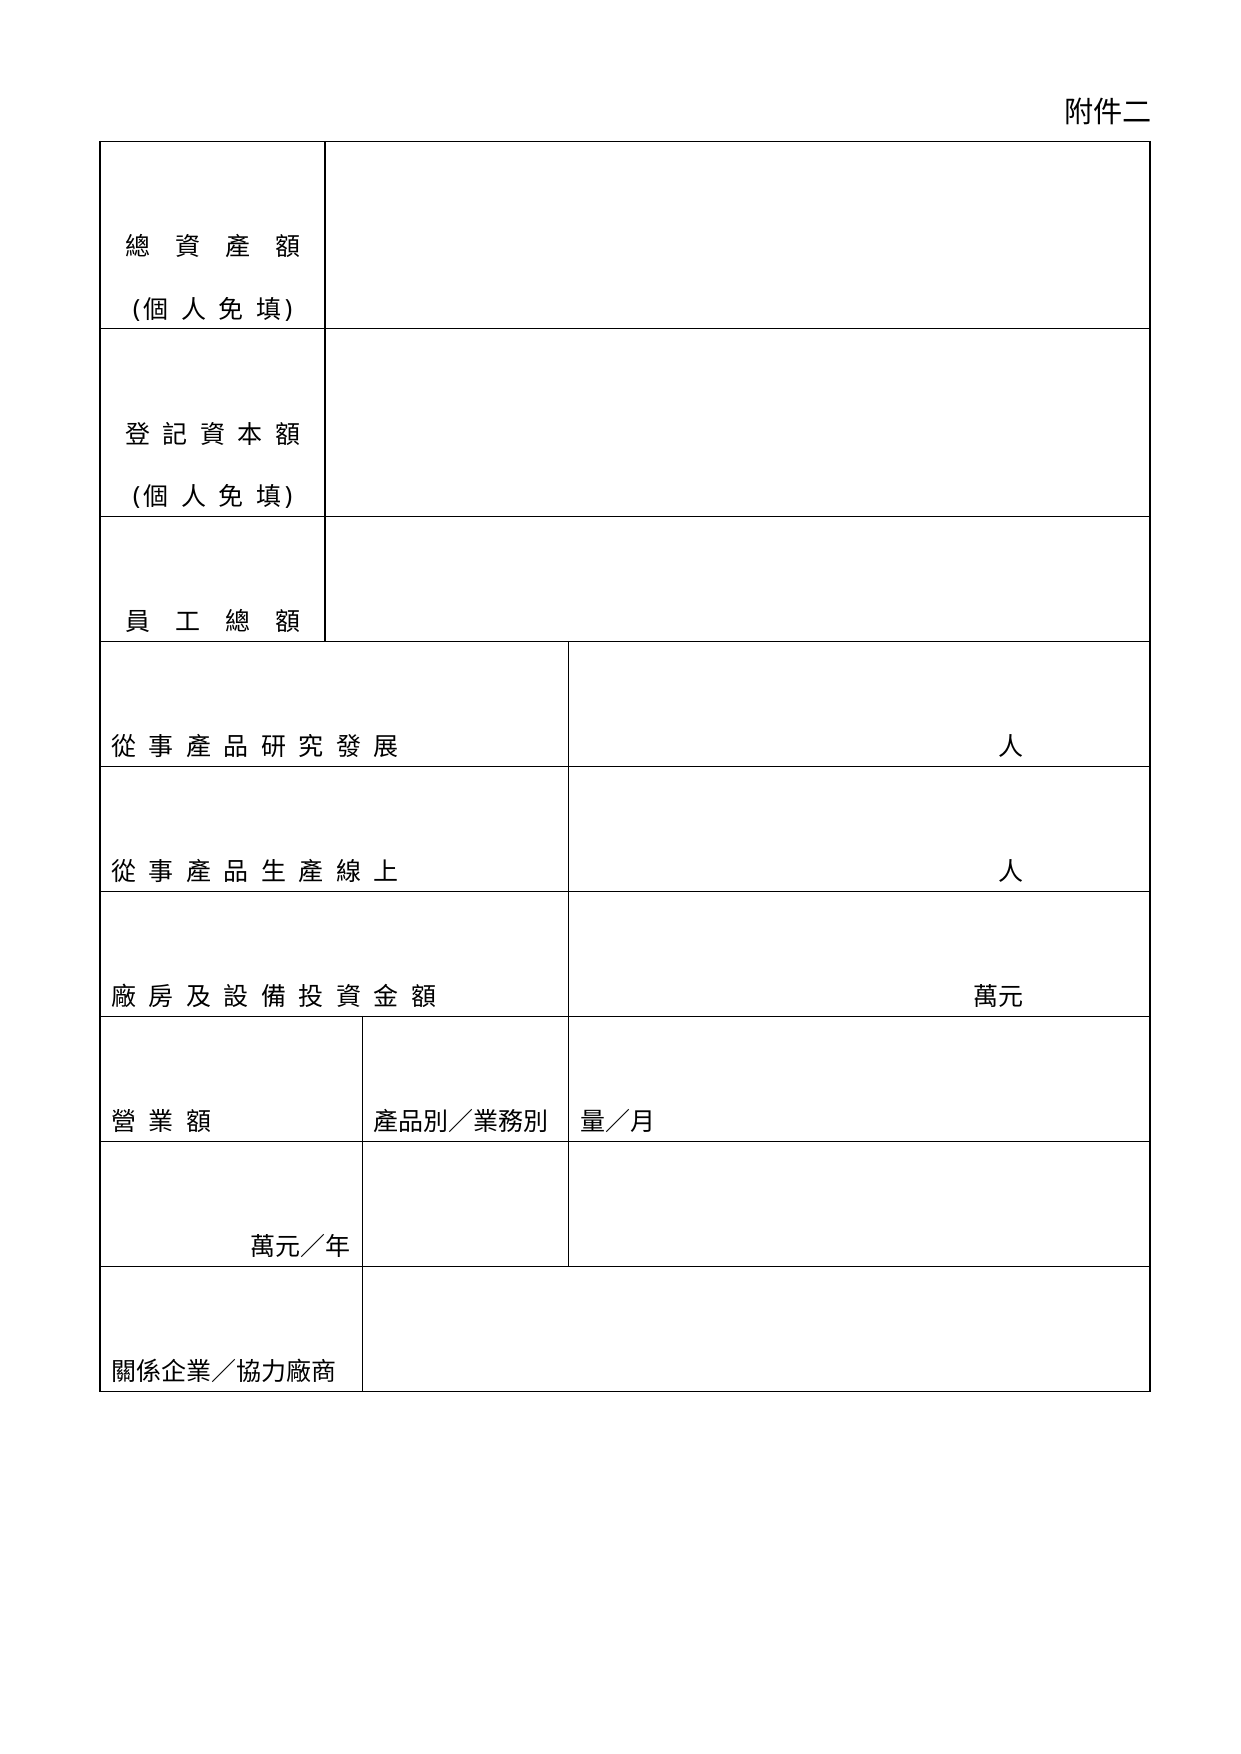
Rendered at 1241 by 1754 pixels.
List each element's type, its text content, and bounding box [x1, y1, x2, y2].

table_cell 員 工 總 額 [101, 517, 324, 641]
table_cell 量／月 [569, 1017, 1149, 1141]
table_cell [569, 1142, 1149, 1266]
table_cell 產品別／業務別 [363, 1017, 568, 1141]
table_cell 關係企業／協力廠商 [101, 1267, 362, 1391]
table_cell 從 事 產 品 研 究 發 展 [101, 642, 568, 766]
table_cell 萬元 [569, 892, 1149, 1016]
table_cell 萬元／年 [101, 1142, 362, 1266]
table_cell 人 [569, 767, 1149, 891]
table_cell [326, 329, 1149, 516]
table_cell 從 事 產 品 生 產 線 上 [101, 767, 568, 891]
table_cell [363, 1142, 568, 1266]
table_cell [326, 517, 1149, 641]
table_cell 總 資 產 額 (個 人 免 填) [101, 142, 324, 328]
table_cell [363, 1267, 1149, 1391]
table_cell 營 業 額 [101, 1017, 362, 1141]
table_cell 廠 房 及 設 備 投 資 金 額 [101, 892, 568, 1016]
table_cell [326, 142, 1149, 328]
table_cell 人 [569, 642, 1149, 766]
table_cell 登 記 資 本 額 (個 人 免 填) [101, 329, 324, 516]
